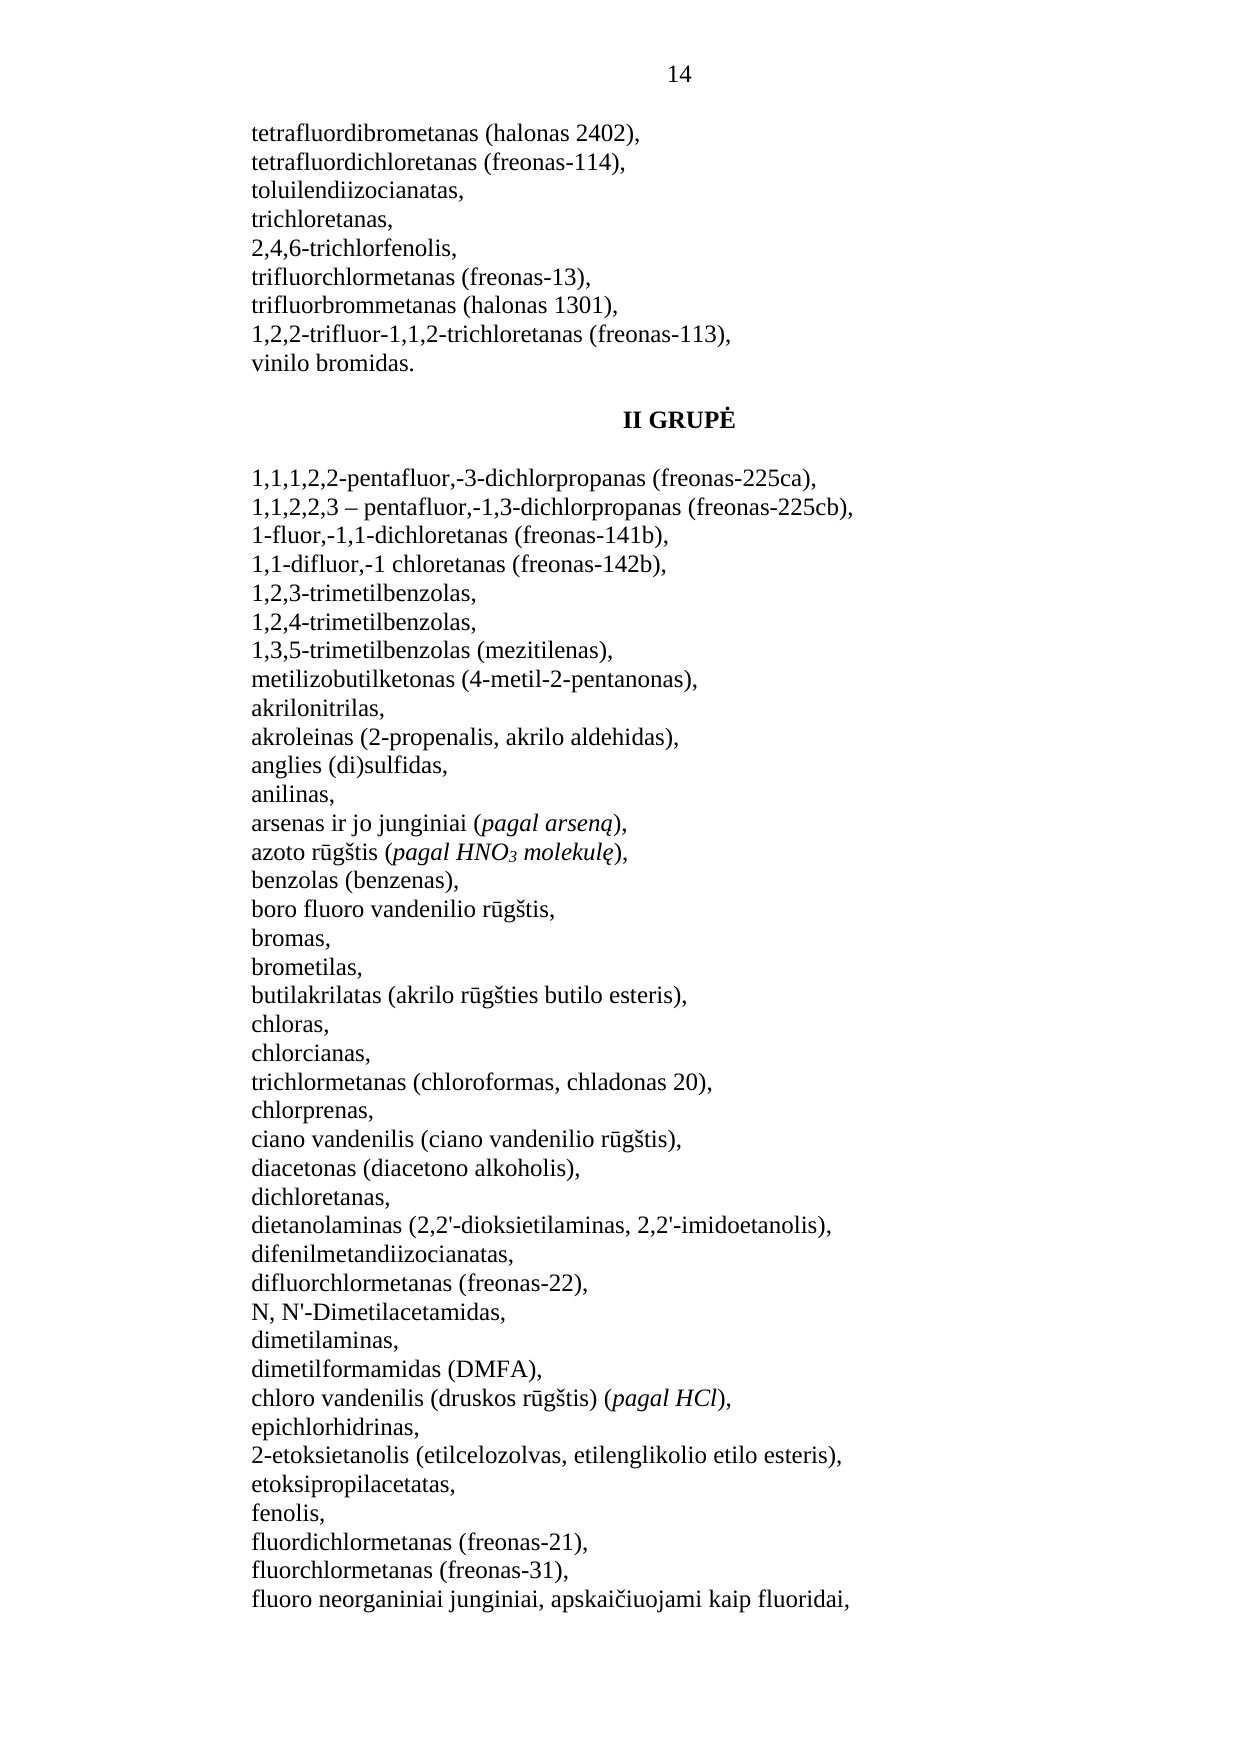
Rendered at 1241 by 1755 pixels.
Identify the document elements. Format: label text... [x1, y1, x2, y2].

text toluilendiizocianatas, [177, 176, 1181, 204]
text akroleinas (2-propenalis, akrilo aldehidas), [177, 722, 1181, 751]
text difenilmetandiizocianatas, [177, 1239, 1181, 1268]
text ciano vandenilis (ciano vandenilio rūgštis), [177, 1124, 1181, 1153]
text trifluorbrommetanas (halonas 1301), [177, 291, 1181, 319]
text benzolas (benzenas), [177, 866, 1181, 894]
text dietanolaminas (2,2'-dioksietilaminas, 2,2'-imidoetanolis), [177, 1211, 1181, 1239]
text metilizobutilketonas (4-metil-2-pentanonas), [177, 664, 1181, 693]
text dimetilaminas, [177, 1326, 1181, 1354]
text N, N'-Dimetilacetamidas, [177, 1297, 1181, 1326]
text brometilas, [177, 952, 1181, 981]
text vinilo bromidas. [177, 348, 1181, 377]
text dichloretanas, [177, 1182, 1181, 1211]
text anilinas, [177, 779, 1181, 808]
text 1,1,2,2,3 – pentafluor,-1,3-dichlorpropanas (freonas-225cb), [177, 492, 1181, 521]
text akrilonitrilas, [177, 693, 1181, 722]
text fluorchlormetanas (freonas-31), [177, 1556, 1181, 1584]
text diacetonas (diacetono alkoholis), [177, 1153, 1181, 1182]
text trichlormetanas (chloroformas, chladonas 20), [177, 1067, 1181, 1096]
text trichloretanas, [177, 204, 1181, 233]
text dimetilformamidas (DMFA), [177, 1354, 1181, 1383]
text chlorprenas, [177, 1096, 1181, 1124]
text fenolis, [177, 1498, 1181, 1527]
text fluordichlormetanas (freonas-21), [177, 1527, 1181, 1556]
text 1,2,3-trimetilbenzolas, [177, 578, 1181, 607]
text etoksipropilacetatas, [177, 1469, 1181, 1498]
text boro fluoro vandenilio rūgštis, [177, 894, 1181, 923]
text tetrafluordibrometanas (halonas 2402), [177, 118, 1181, 147]
text azoto rūgštis (pagal HNO3 molekulę), [177, 837, 1181, 866]
text arsenas ir jo junginiai (pagal arseną), [177, 808, 1181, 837]
text 2,4,6-trichlorfenolis, [177, 233, 1181, 262]
text II grupė [177, 406, 1181, 434]
text 2-etoksietanolis (etilcelozolvas, etilenglikolio etilo esteris), [177, 1441, 1181, 1469]
text 1,3,5-trimetilbenzolas (mezitilenas), [177, 636, 1181, 664]
text butilakrilatas (akrilo rūgšties butilo esteris), [177, 981, 1181, 1009]
text chlorcianas, [177, 1038, 1181, 1067]
text difluorchlormetanas (freonas-22), [177, 1268, 1181, 1297]
text trifluorchlormetanas (freonas-13), [177, 262, 1181, 291]
text fluoro neorganiniai junginiai, apskaičiuojami kaip fluoridai, [177, 1584, 1181, 1613]
text epichlorhidrinas, [177, 1412, 1181, 1441]
text anglies (di)sulfidas, [177, 751, 1181, 779]
text chloro vandenilis (druskos rūgštis) (pagal HCl), [177, 1383, 1181, 1412]
text tetrafluordichloretanas (freonas-114), [177, 147, 1181, 176]
text 1,2,2-trifluor-1,1,2-trichloretanas (freonas-113), [177, 319, 1181, 348]
text bromas, [177, 923, 1181, 952]
text 1-fluor,-1,1-dichloretanas (freonas-141b), [177, 521, 1181, 549]
text 1,2,4-trimetilbenzolas, [177, 607, 1181, 636]
text 1,1-difluor,-1 chloretanas (freonas-142b), [177, 549, 1181, 578]
text chloras, [177, 1009, 1181, 1038]
text 1,1,1,2,2-pentafluor,-3-dichlorpropanas (freonas-225ca), [177, 463, 1181, 492]
